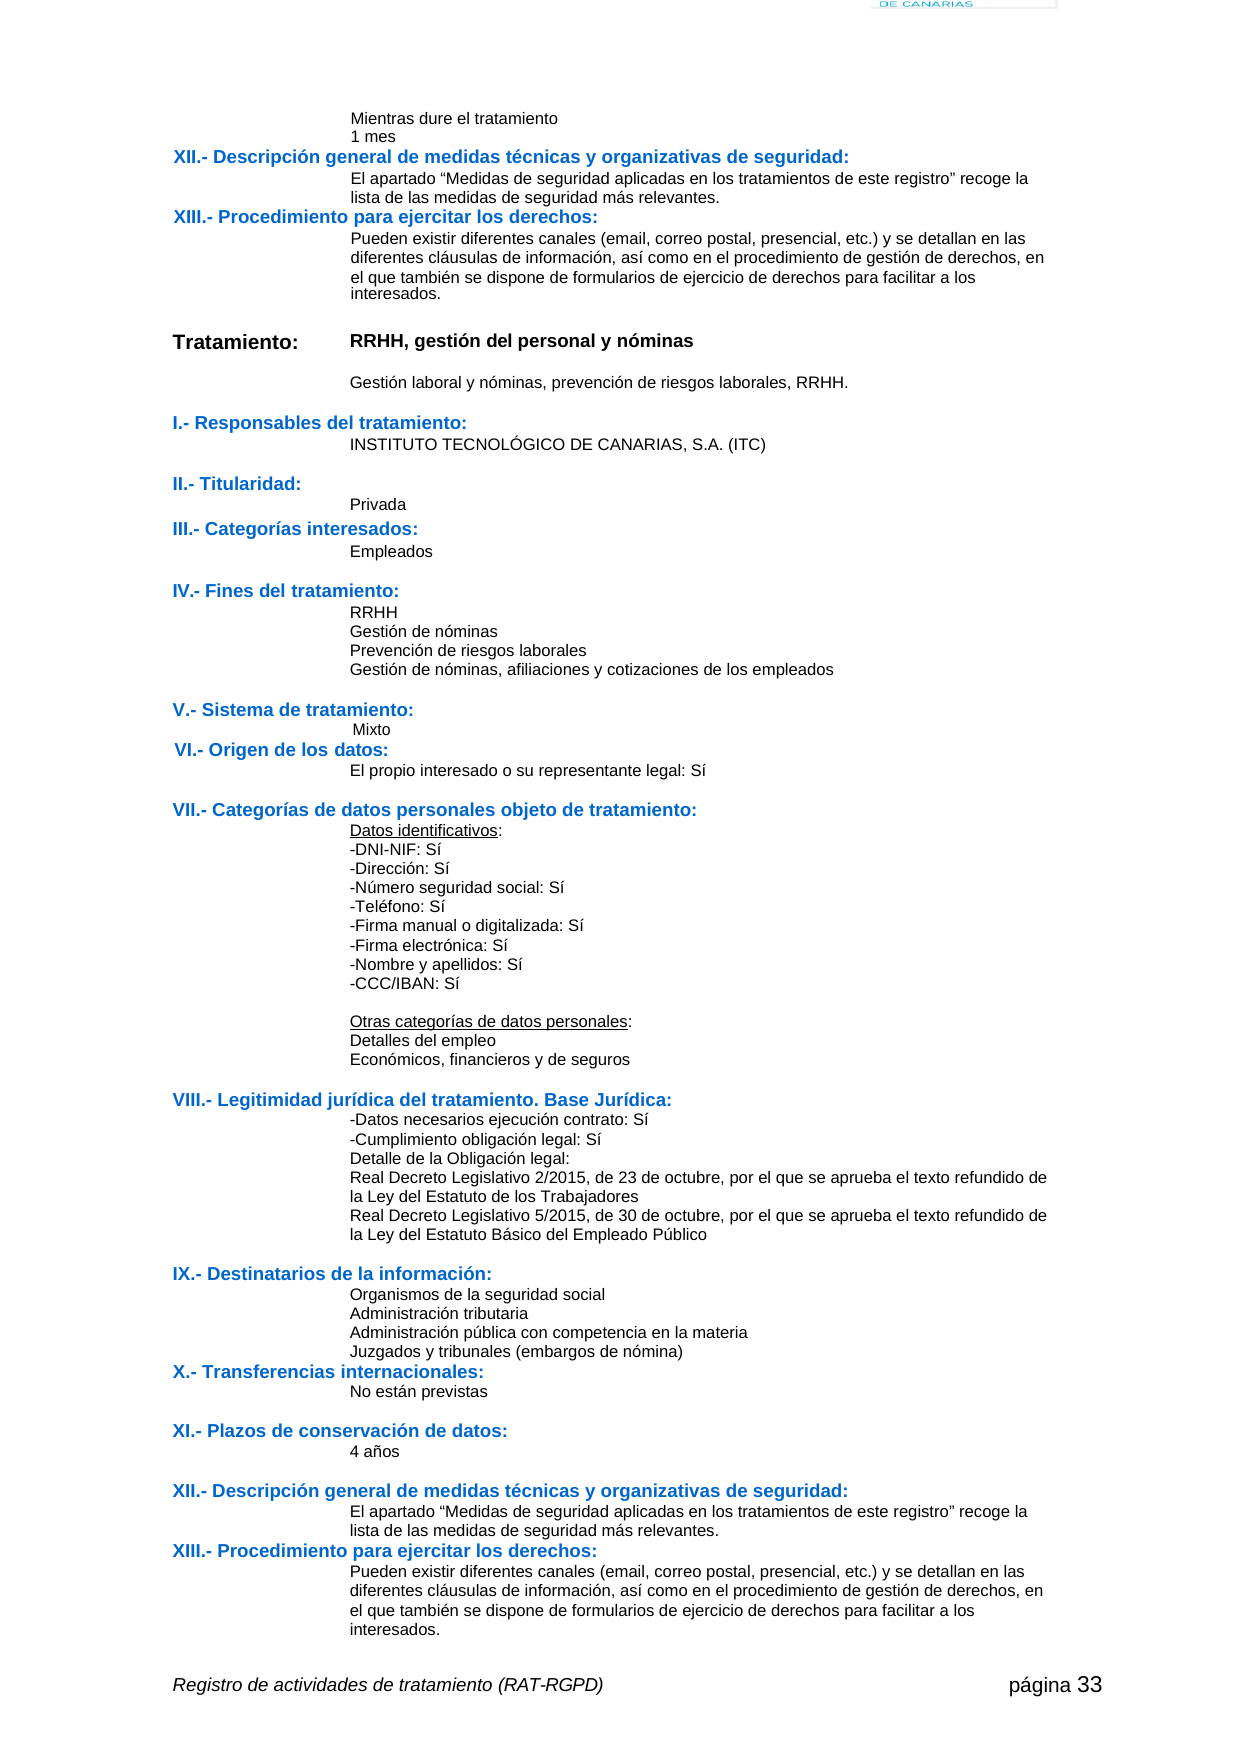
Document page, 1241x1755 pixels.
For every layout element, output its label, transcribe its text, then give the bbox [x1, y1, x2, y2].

text -Dirección: Sí [349, 859, 1195, 878]
subtitle XIII.- Procedimiento para ejercitar los derechos: [172, 1540, 1195, 1562]
subtitle XII.- Descripción general de medidas técnicas y organizativas de seguridad: [172, 1481, 1195, 1502]
text El propio interesado o su representante legal: Sí [349, 761, 1195, 780]
subtitle VII.- Categorías de datos personales objeto de tratamiento: [172, 799, 1195, 821]
subtitle I.- Responsables del tratamiento: [172, 411, 1195, 433]
text Organismos de la seguridad social Administración tributaria [349, 1285, 607, 1323]
table_cell El apartado “Medidas de seguridad aplicadas en los tratamientos de este registro” recoge la lista de las medidas de seguridad más relevantes. [153, 170, 1064, 208]
text -Cumplimiento obligación legal: Sí Detalle de la Obligación legal: [349, 1129, 604, 1168]
text Empleados [349, 541, 1195, 561]
text Mixto [139, 720, 390, 739]
table_cell XII.- Descripción general de medidas técnicas y organizativas de seguridad: [153, 148, 1064, 170]
table_header Mientras dure el tratamiento 1 mes [153, 110, 1064, 148]
text Gestión de nóminas, afiliaciones y cotizaciones de los empleados [349, 661, 1195, 679]
text Pueden existir diferentes canales (email, correo postal, presencial, etc.) y se detallan en las diferentes cláusulas de información, así como en el procedimiento de gestión de derechos, en el que también se dispone de formularios de ejercicio de derechos para facilitar a los interesados. [349, 1562, 1052, 1639]
text Prevención de riesgos laborales [349, 642, 1195, 661]
text Detalles del empleo [349, 1032, 1195, 1051]
text Datos identificativos: [349, 821, 1195, 840]
table_cell XIII.- Procedimiento para ejercitar los derechos: [153, 208, 1064, 229]
subtitle IX.- Destinatarios de la información: [172, 1263, 1195, 1285]
text -Datos necesarios ejecución contrato: Sí [349, 1111, 1195, 1129]
text 4 años [349, 1442, 1195, 1461]
subtitle IV.- Fines del tratamiento: [172, 579, 1195, 601]
text Gestión de nóminas [349, 622, 1195, 642]
text -Teléfono: Sí [349, 898, 1195, 917]
text -DNI-NIF: Sí [349, 840, 1195, 859]
text Real Decreto Legislativo 5/2015, de 30 de octubre, por el que se aprueba el texto refundido de la Ley del Estatuto Básico del Empleado Público [349, 1206, 1052, 1244]
text INSTITUTO TECNOLÓGICO DE CANARIAS, S.A. (ITC) [349, 434, 1195, 454]
text No están previstas [139, 1382, 488, 1402]
text RRHH [349, 603, 1195, 622]
text -Número seguridad social: Sí [349, 878, 1195, 897]
text Gestión laboral y nóminas, prevención de riesgos laborales, RRHH. [349, 373, 1195, 392]
subtitle X.- Transferencias internacionales: [139, 1362, 484, 1382]
subtitle II.- Titularidad: [172, 473, 306, 494]
table_cell Pueden existir diferentes canales (email, correo postal, presencial, etc.) y se detallan en las diferentes cláusulas de información, así como en el procedimiento de gestión de derechos, en el que también se dispone de formularios de ejercicio de derechos para facilitar a los interesados. [153, 229, 1064, 305]
text -CCC/IBAN: Sí [349, 974, 1195, 993]
text Administración pública con competencia en la materia Juzgados y tribunales (embargos de nómina) [349, 1323, 750, 1361]
text -Firma manual o digitalizada: Sí [349, 917, 1195, 936]
subtitle XI.- Plazos de conservación de datos: [172, 1421, 1195, 1442]
text Real Decreto Legislativo 2/2015, de 23 de octubre, por el que se aprueba el texto refundido de la Ley del Estatuto de los Trabajadores [349, 1168, 1052, 1206]
subtitle VI.- Origen de los datos: [139, 739, 389, 761]
text El apartado “Medidas de seguridad aplicadas en los tratamientos de este registro” recoge la lista de las medidas de seguridad más relevantes. [349, 1502, 1052, 1540]
subtitle V.- Sistema de tratamiento: [172, 699, 1195, 720]
text -Firma electrónica: Sí [349, 936, 1195, 955]
text Tratamiento: RRHH, gestión del personal y nóminas [172, 330, 1195, 354]
text -Nombre y apellidos: Sí [349, 955, 1195, 974]
text Privada [349, 494, 1195, 513]
text Otras categorías de datos personales: [349, 1013, 1195, 1032]
subtitle III.- Categorías interesados: [172, 518, 1195, 539]
subtitle VIII.- Legitimidad jurídica del tratamiento. Base Jurídica: [172, 1089, 1195, 1111]
text Económicos, financieros y de seguros [349, 1051, 1195, 1070]
